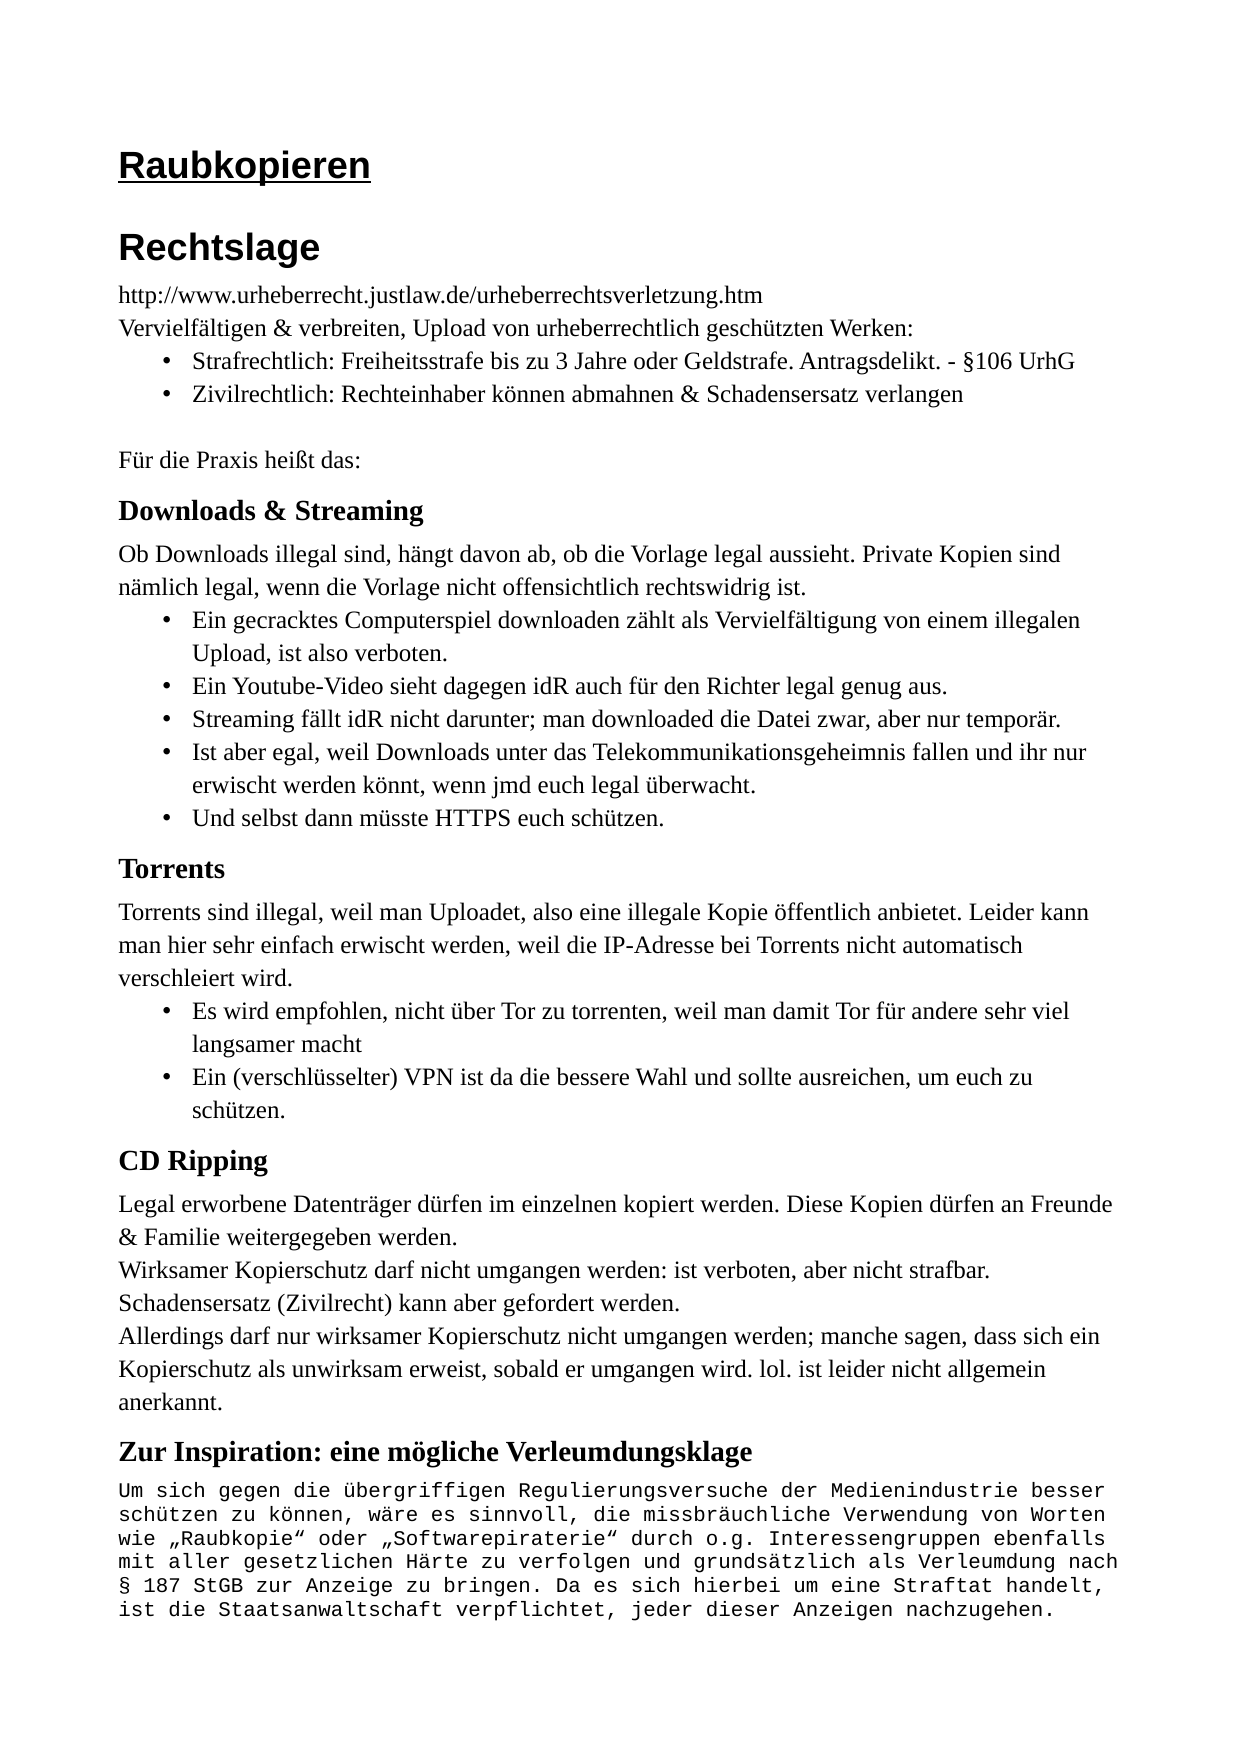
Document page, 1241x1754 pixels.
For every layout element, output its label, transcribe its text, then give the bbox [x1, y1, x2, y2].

list Zivilrechtlich: Rechteinhaber können abmahnen & Schadensersatz verlangen [162, 379, 1122, 408]
list Ein gecracktes Computerspiel downloaden zählt als Vervielfältigung von einem illegalen Upload, ist also verboten. [162, 605, 1122, 667]
subtitle Rechtslage [118, 224, 1122, 268]
text Allerdings darf nur wirksamer Kopierschutz nicht umgangen werden; manche sagen, dass sich ein Kopierschutz als unwirksam erweist, sobald er umgangen wird. lol. ist leider nicht allgemein anerkannt. [118, 1321, 1122, 1416]
text http://www.urheberrecht.justlaw.de/urheberrechtsverletzung.htm [118, 280, 1122, 309]
subtitle Downloads & Streaming [118, 493, 1122, 527]
text Vervielfältigen & verbreiten, Upload von urheberrechtlich geschützten Werken: [118, 313, 1122, 342]
list Es wird empfohlen, nicht über Tor zu torrenten, weil man damit Tor für andere sehr viel langsamer macht [162, 996, 1122, 1058]
subtitle Raubkopieren [118, 143, 1122, 187]
text Wirksamer Kopierschutz darf nicht umgangen werden: ist verboten, aber nicht strafbar. Schadensersatz (Zivilrecht) kann aber gefordert werden. [118, 1255, 1122, 1317]
text Legal erworbene Datenträger dürfen im einzelnen kopiert werden. Diese Kopien dürfen an Freunde & Familie weitergegeben werden. [118, 1189, 1122, 1251]
list Ist aber egal, weil Downloads unter das Telekommunikationsgeheimnis fallen und ihr nur erwischt werden könnt, wenn jmd euch legal überwacht. [162, 737, 1122, 799]
list Ein Youtube-Video sieht dagegen idR auch für den Richter legal genug aus. [162, 671, 1122, 700]
list Und selbst dann müsste HTTPS euch schützen. [162, 803, 1122, 832]
text Torrents sind illegal, weil man Uploadet, also eine illegale Kopie öffentlich anbietet. Leider kann man hier sehr einfach erwischt werden, weil die IP-Adresse bei Torrents nicht automatisch verschleiert wird. [118, 897, 1122, 992]
text Ob Downloads illegal sind, hängt davon ab, ob die Vorlage legal aussieht. Private Kopien sind nämlich legal, wenn die Vorlage nicht offensichtlich rechtswidrig ist. [118, 539, 1122, 601]
subtitle CD Ripping [118, 1143, 1122, 1176]
text Um sich gegen die übergriffigen Regulierungsversuche der Medienindustrie besser schützen zu können, wäre es sinnvoll, die missbräuchliche Verwendung von Worten wie „Raubkopie“ oder „Softwarepiraterie“ durch o.g. Interessengruppen ebenfalls mit aller gesetzlichen Härte zu verfolgen und grundsätzlich als Verleumdung nach § 187 StGB zur Anzeige zu bringen. Da es sich hierbei um eine Straftat handelt, ist die Staatsanwaltschaft verpflichtet, jeder dieser Anzeigen nachzugehen. [118, 1481, 1122, 1622]
list Ein (verschlüsselter) VPN ist da die bessere Wahl und sollte ausreichen, um euch zu schützen. [162, 1062, 1122, 1124]
subtitle Zur Inspiration: eine mögliche Verleumdungsklage [118, 1434, 1122, 1468]
list Strafrechtlich: Freiheitsstrafe bis zu 3 Jahre oder Geldstrafe. Antragsdelikt. - §106 UrhG [162, 346, 1122, 375]
text Für die Praxis heißt das: [118, 446, 1122, 474]
subtitle Torrents [118, 851, 1122, 884]
list Streaming fällt idR nicht darunter; man downloaded die Datei zwar, aber nur temporär. [162, 704, 1122, 733]
